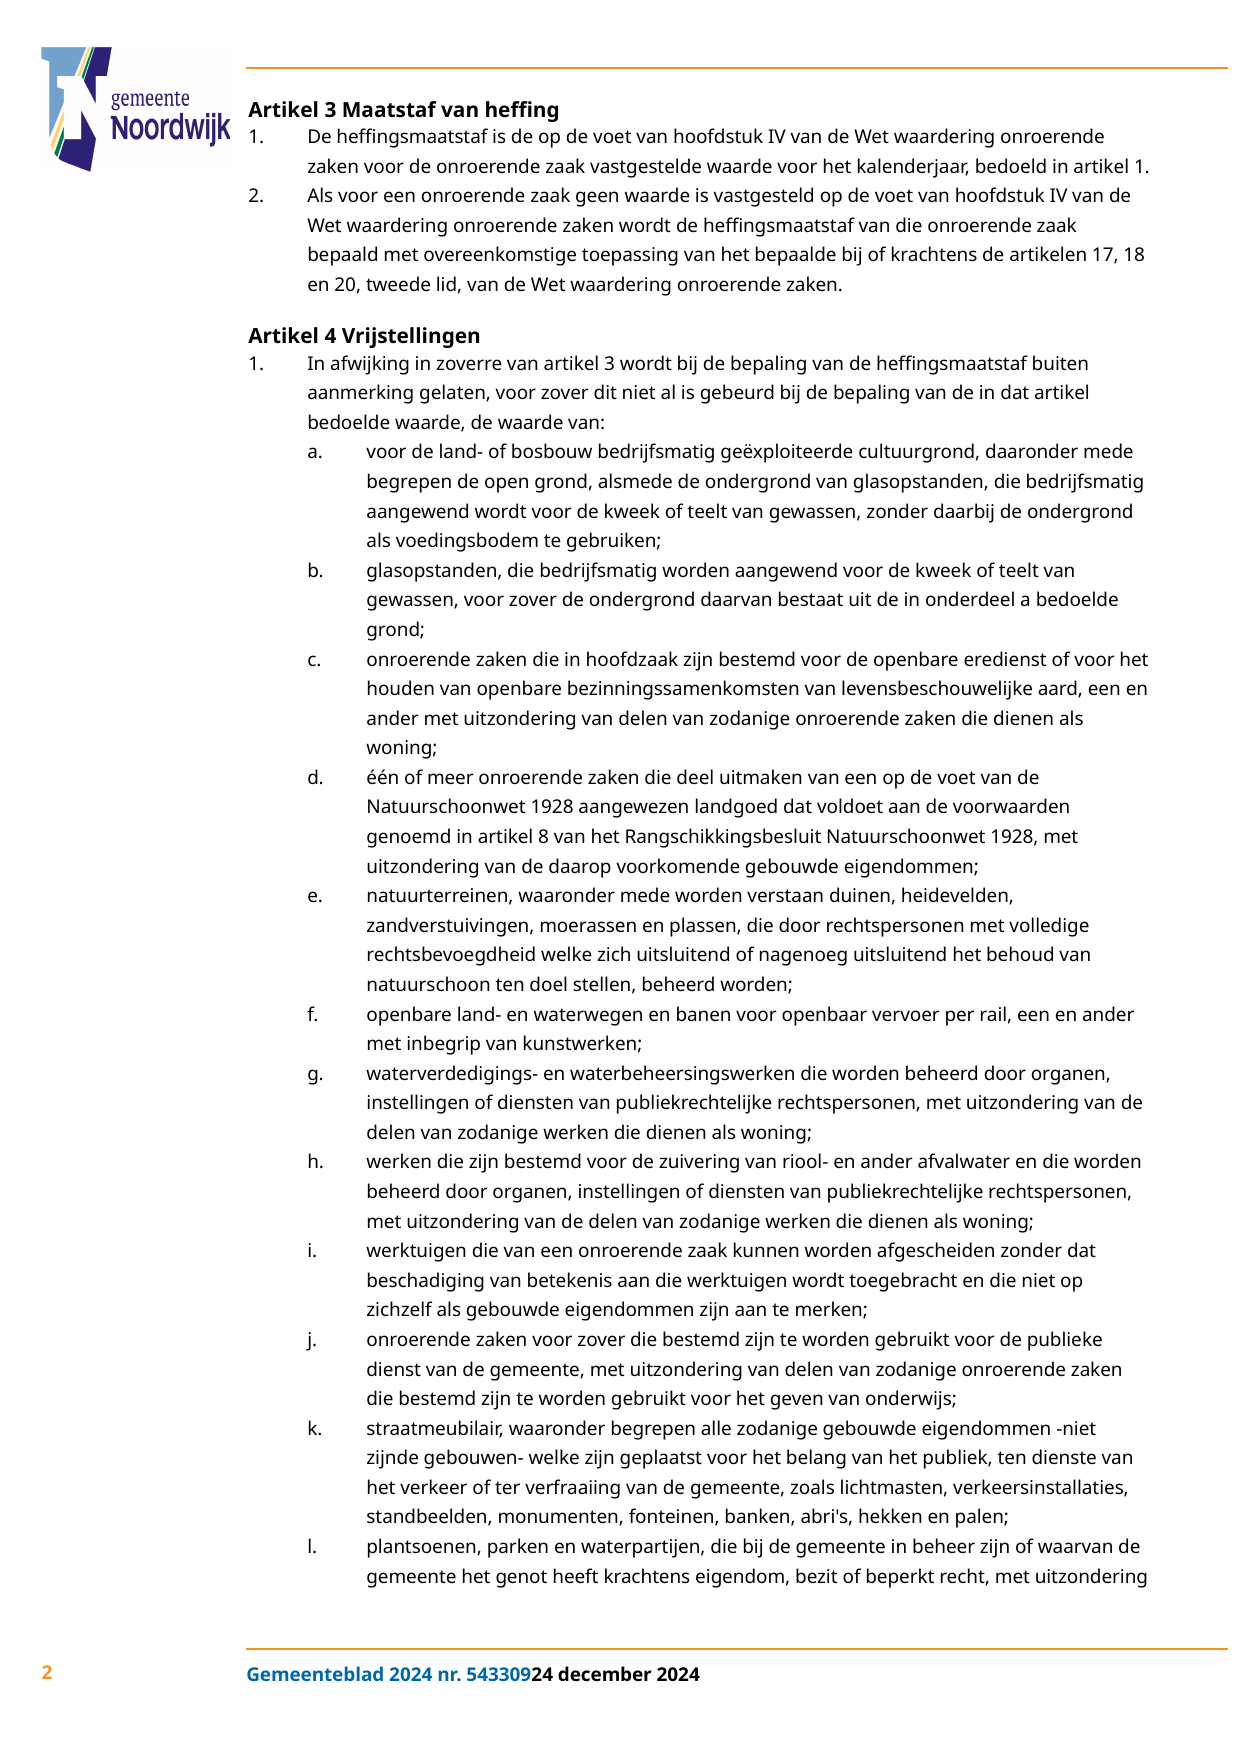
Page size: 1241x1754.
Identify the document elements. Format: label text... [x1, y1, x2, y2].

picture [41, 47, 231, 172]
list Als voor een onroerende zaak geen waarde is vastgesteld op de voet van hoofdstuk IV van de Wet waardering onroerende zaken wordt de heffingsmaatstaf van die onroerende zaak bepaald met overeenkomstige toepassing van het bepaalde bij of krachtens de artikelen 17, 18 en 20, tweede lid, van de Wet waardering onroerende zaken. [248, 182, 1152, 297]
list één of meer onroerende zaken die deel uitmaken van een op de voet van de Natuurschoonwet 1928 aangewezen landgoed dat voldoet aan de voorwaarden genoemd in artikel 8 van het Rangschikkingsbesluit Natuurschoonwet 1928, met uitzondering van de daarop voorkomende gebouwde eigendommen; [307, 764, 1152, 879]
list natuurterreinen, waaronder mede worden verstaan duinen, heidevelden, zandverstuivingen, moerassen en plassen, die door rechtspersonen met volledige rechtsbevoegdheid welke zich uitsluitend of nagenoeg uitsluitend het behoud van natuurschoon ten doel stellen, beheerd worden; [307, 882, 1152, 997]
list onroerende zaken voor zover die bestemd zijn te worden gebruikt voor de publieke dienst van de gemeente, met uitzondering van delen van zodanige onroerende zaken die bestemd zijn te worden gebruikt voor het geven van onderwijs; [307, 1326, 1152, 1411]
list voor de land- of bosbouw bedrijfsmatig geëxploiteerde cultuurgrond, daaronder mede begrepen de open grond, alsmede de ondergrond van glasopstanden, die bedrijfsmatig aangewend wordt voor de kweek of teelt van gewassen, zonder daarbij de ondergrond als voedingsbodem te gebruiken; [307, 439, 1152, 553]
list openbare land- en waterwegen en banen voor openbaar vervoer per rail, een en ander met inbegrip van kunstwerken; [307, 1001, 1152, 1056]
text Artikel 4 Vrijstellingen [248, 322, 1152, 350]
list glasopstanden, die bedrijfsmatig worden aangewend voor de kweek of teelt van gewassen, voor zover de ondergrond daarvan bestaat uit de in onderdeel a bedoelde grond; [307, 557, 1152, 642]
list In afwijking in zoverre van artikel 3 wordt bij de bepaling van de heffingsmaatstaf buiten aanmerking gelaten, voor zover dit niet al is gebeurd bij de bepaling van de in dat artikel bedoelde waarde, de waarde van: [248, 350, 1152, 435]
list De heffingsmaatstaf is de op de voet van hoofdstuk IV van de Wet waardering onroerende zaken voor de onroerende zaak vastgestelde waarde voor het kalenderjaar, bedoeld in artikel 1. [248, 123, 1152, 178]
list werktuigen die van een onroerende zaak kunnen worden afgescheiden zonder dat beschadiging van betekenis aan die werktuigen wordt toegebracht en die niet op zichzelf als gebouwde eigendommen zijn aan te merken; [307, 1237, 1152, 1322]
text Artikel 3 Maatstaf van heffing [248, 95, 1152, 123]
list waterverdedigings- en waterbeheersingswerken die worden beheerd door organen, instellingen of diensten van publiekrechtelijke rechtspersonen, met uitzondering van de delen van zodanige werken die dienen als woning; [307, 1060, 1152, 1145]
list straatmeubilair, waaronder begrepen alle zodanige gebouwde eigendommen -niet zijnde gebouwen- welke zijn geplaatst voor het belang van het publiek, ten dienste van het verkeer of ter verfraaiing van de gemeente, zoals lichtmasten, verkeersinstallaties, standbeelden, monumenten, fonteinen, banken, abri's, hekken en palen; [307, 1415, 1152, 1529]
list onroerende zaken die in hoofdzaak zijn bestemd voor de openbare eredienst of voor het houden van openbare bezinningssamenkomsten van levensbeschouwelijke aard, een en ander met uitzondering van delen van zodanige onroerende zaken die dienen als woning; [307, 646, 1152, 760]
list werken die zijn bestemd voor de zuivering van riool- en ander afvalwater en die worden beheerd door organen, instellingen of diensten van publiekrechtelijke rechtspersonen, met uitzondering van de delen van zodanige werken die dienen als woning; [307, 1149, 1152, 1234]
list plantsoenen, parken en waterpartijen, die bij de gemeente in beheer zijn of waarvan de gemeente het genot heeft krachtens eigendom, bezit of beperkt recht, met uitzondering [307, 1533, 1152, 1589]
